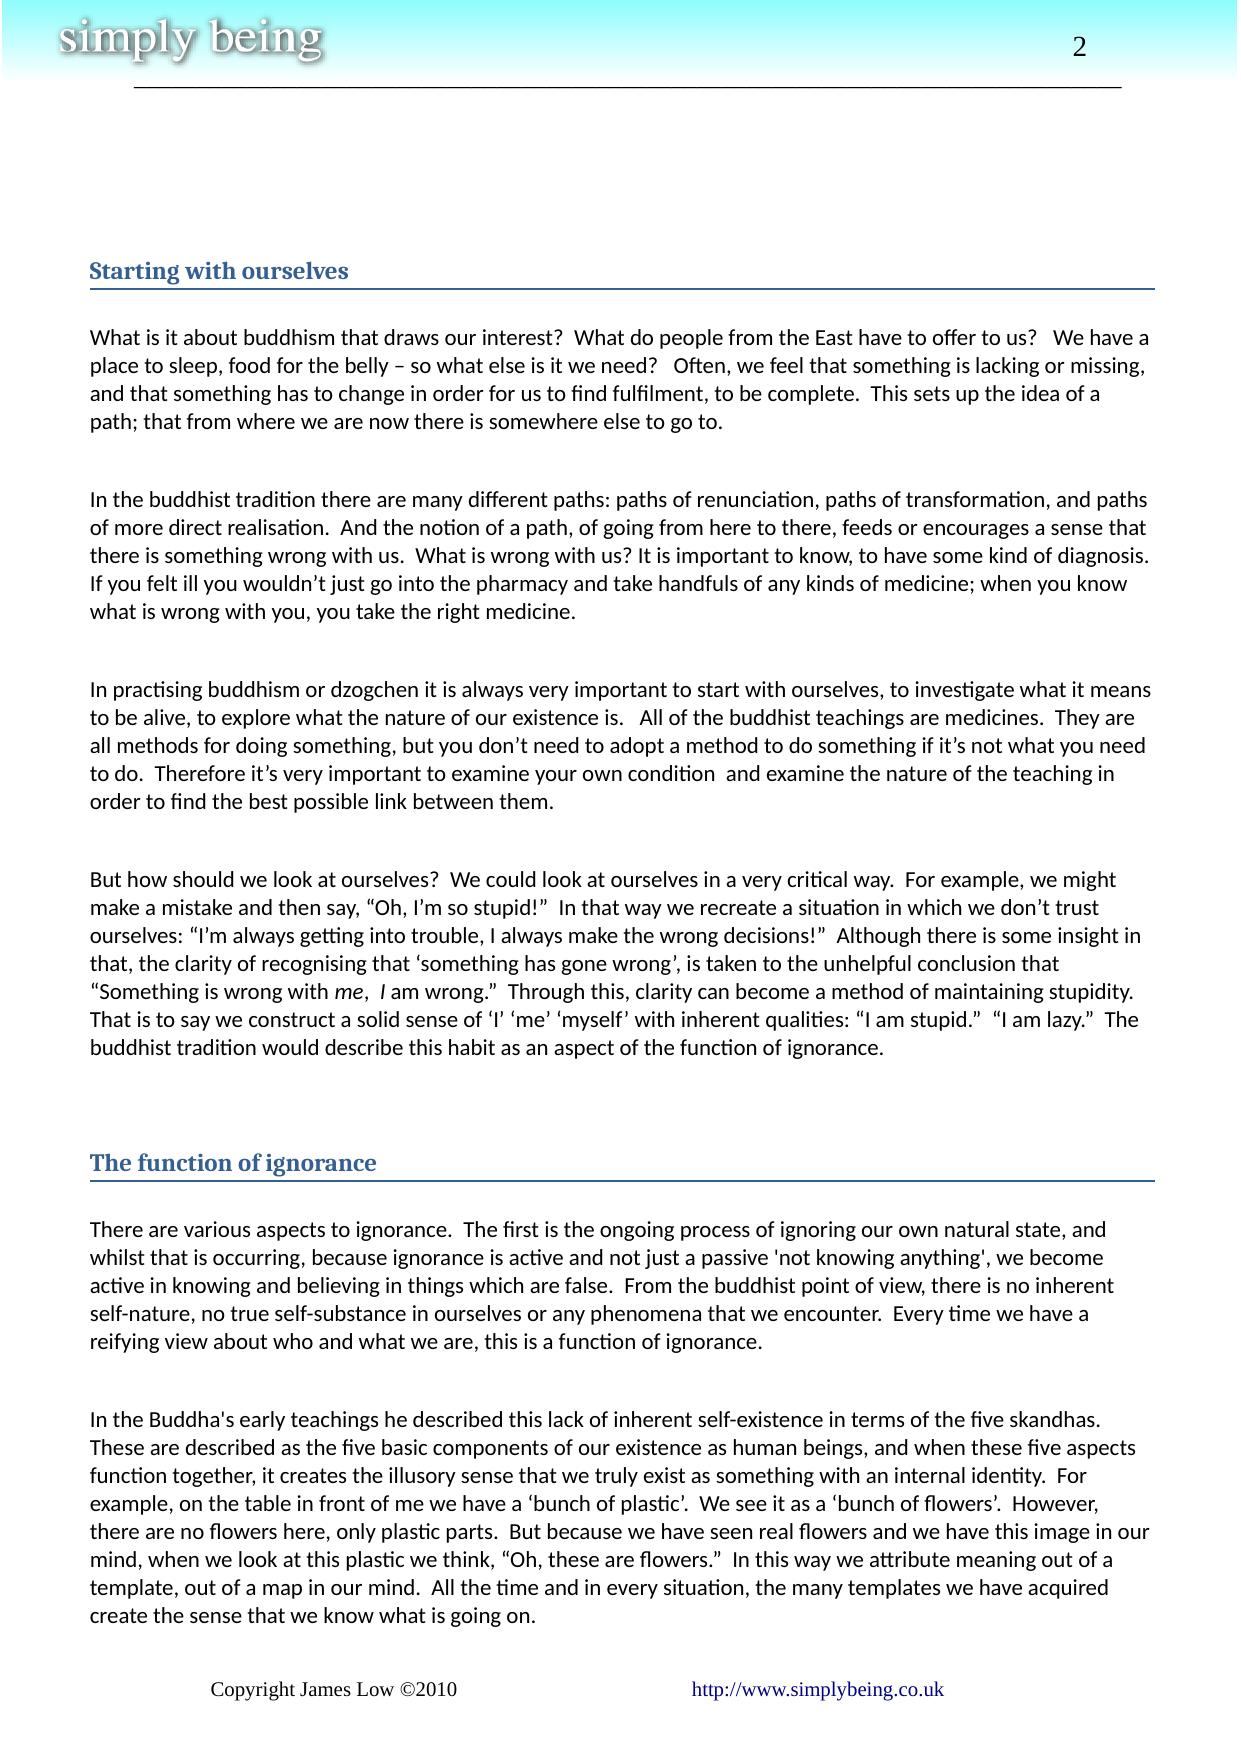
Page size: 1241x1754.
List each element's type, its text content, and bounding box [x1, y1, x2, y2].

text But how should we look at ourselves? We could look at ourselves in a very critical way. For example, we might make a mistake and then say, “Oh, I’m so stupid!” In that way we recreate a situation in which we don’t trust ourselves: “I’m always getting into trouble, I always make the wrong decisions!” Although there is some insight in that, the clarity of recognising that ‘something has gone wrong’, is taken to the unhelpful conclusion that “Something is wrong with me, I am wrong.” Through this, clarity can become a method of maintaining stupidity. That is to say we construct a solid sense of ‘I’ ‘me’ ‘myself’ with inherent qualities: “I am stupid.” “I am lazy.” The buddhist tradition would describe this habit as an aspect of the function of ignorance. [89, 865, 1155, 1061]
text Starting with ourselves [89, 257, 1155, 290]
text There are various aspects to ignorance. The first is the ongoing process of ignoring our own natural state, and whilst that is occurring, because ignorance is active and not just a passive 'not knowing anything', we become active in knowing and believing in things which are false. From the buddhist point of view, there is no inherent self-nature, no true self-substance in ourselves or any phenomena that we encounter. Every time we have a reifying view about who and what we are, this is a function of ignorance. [89, 1215, 1155, 1355]
text In practising buddhism or dzogchen it is always very important to start with ourselves, to investigate what it means to be alive, to explore what the nature of our existence is. All of the buddhist teachings are medicines. They are all methods for doing something, but you don’t need to adopt a method to do something if it’s not what you need to do. Therefore it’s very important to examine your own condition and examine the nature of the teaching in order to find the best possible link between them. [89, 675, 1155, 815]
text The function of ignorance [89, 1149, 1155, 1182]
text In the buddhist tradition there are many different paths: paths of renunciation, paths of transformation, and paths of more direct realisation. And the notion of a path, of going from here to there, feeds or encourages a sense that there is something wrong with us. What is wrong with us? It is important to know, to have some kind of diagnosis. If you felt ill you wouldn’t just go into the pharmacy and take handfuls of any kinds of medicine; when you know what is wrong with you, you take the right medicine. [89, 485, 1155, 625]
text In the Buddha's early teachings he described this lack of inherent self-existence in terms of the five skandhas. These are described as the five basic components of our existence as human beings, and when these five aspects function together, it creates the illusory sense that we truly exist as something with an internal identity. For example, on the table in front of me we have a ‘bunch of plastic’. We see it as a ‘bunch of flowers’. However, there are no flowers here, only plastic parts. But because we have seen real flowers and we have this image in our mind, when we look at this plastic we think, “Oh, these are flowers.” In this way we attribute meaning out of a template, out of a map in our mind. All the time and in every situation, the many templates we have acquired create the sense that we know what is going on. [89, 1405, 1155, 1629]
picture [0, 0, 1241, 105]
text What is it about buddhism that draws our interest? What do people from the East have to offer to us? We have a place to sleep, food for the belly – so what else is it we need? Often, we feel that something is lacking or missing, and that something has to change in order for us to find fulfilment, to be complete. This sets up the idea of a path; that from where we are now there is somewhere else to go to. [89, 323, 1155, 435]
